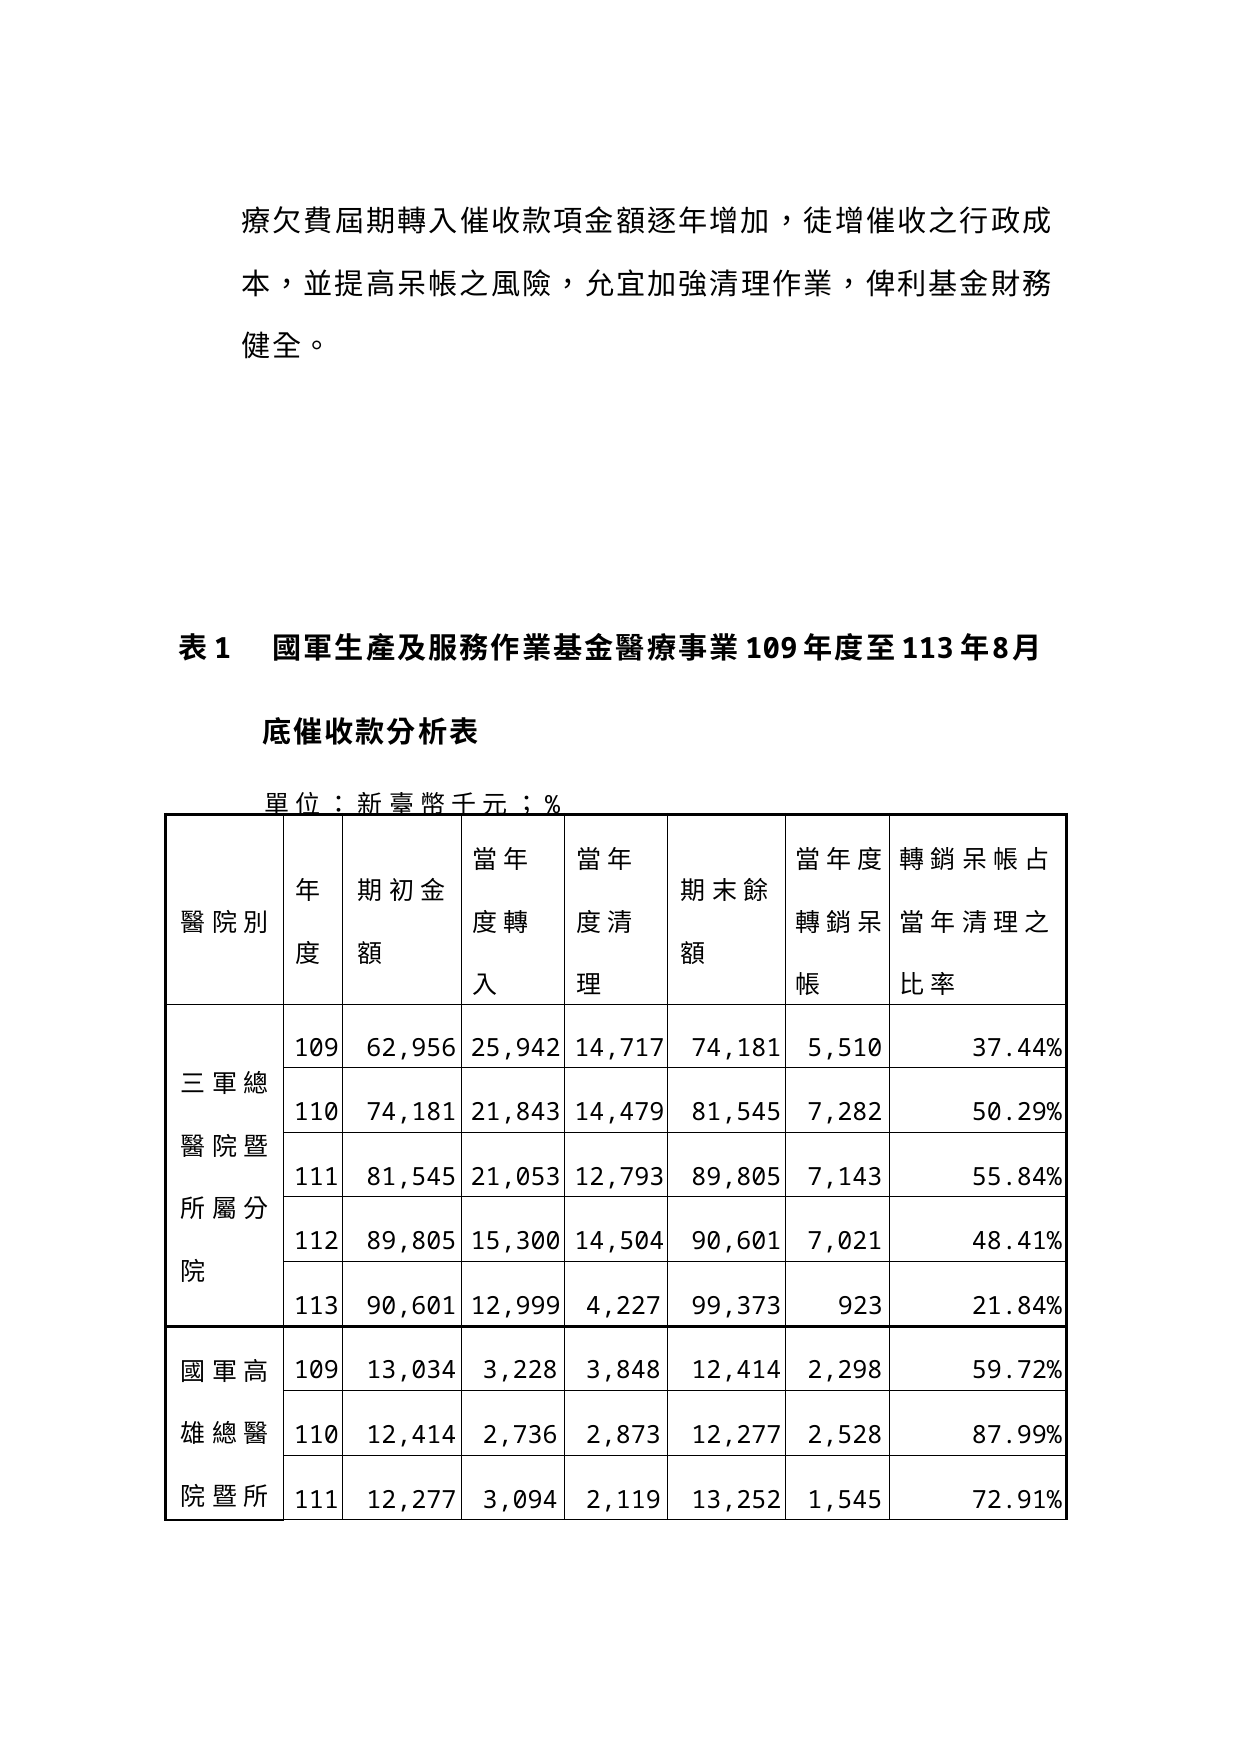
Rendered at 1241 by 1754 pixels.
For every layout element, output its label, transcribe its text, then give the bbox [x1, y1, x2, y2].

table_header 當年度清理 [565, 816, 667, 1003]
table_cell 三軍總醫院暨所屬分院 [167, 1005, 283, 1325]
table_cell 2,119 [565, 1456, 667, 1519]
text 表1 國軍生產及服務作業基金醫療事業109年度至113年8月底催收款分析表 單位：新臺幣千元；% [163, 563, 1063, 813]
table_cell 81,545 [668, 1068, 785, 1132]
table_cell 89,805 [343, 1197, 461, 1261]
table_cell 90,601 [668, 1197, 785, 1261]
table_cell 74,181 [668, 1005, 785, 1067]
table_header 醫院別 [167, 816, 283, 1003]
table_cell 21.84% [890, 1262, 1065, 1325]
table_header 期初金額 [343, 816, 461, 1003]
table_cell 55.84% [890, 1133, 1065, 1196]
table_cell 13,034 [343, 1328, 461, 1390]
table_cell 12,999 [462, 1262, 564, 1325]
table_cell 1,545 [786, 1456, 889, 1519]
table_cell 87.99% [890, 1391, 1065, 1454]
table_cell 12,414 [668, 1328, 785, 1390]
table_cell 12,277 [668, 1391, 785, 1454]
table_cell 15,300 [462, 1197, 564, 1261]
table_cell 14,479 [565, 1068, 667, 1132]
table_cell 3,848 [565, 1328, 667, 1390]
table_cell 12,793 [565, 1133, 667, 1196]
table_cell 50.29% [890, 1068, 1065, 1132]
table_cell 110 [284, 1068, 342, 1132]
table_cell 2,736 [462, 1391, 564, 1454]
table_header 轉銷呆帳占當年清理之比率 [890, 816, 1065, 1003]
table_cell 21,053 [462, 1133, 564, 1196]
table_cell 111 [284, 1133, 342, 1196]
table_cell 4,227 [565, 1262, 667, 1325]
table_cell 109 [284, 1328, 342, 1390]
table_cell 62,956 [343, 1005, 461, 1067]
table_cell 59.72% [890, 1328, 1065, 1390]
table_cell 7,021 [786, 1197, 889, 1261]
table_cell 90,601 [343, 1262, 461, 1325]
table_cell 110 [284, 1391, 342, 1454]
table_cell 2,873 [565, 1391, 667, 1454]
text 療欠費屆期轉入催收款項金額逐年增加，徒增催收之行政成本，並提高呆帳之風險，允宜加強清理作業，俾利基金財務健全。 [236, 177, 1063, 365]
table_cell 7,143 [786, 1133, 889, 1196]
table_cell 3,094 [462, 1456, 564, 1519]
table_cell 109 [284, 1005, 342, 1067]
table_cell 25,942 [462, 1005, 564, 1067]
table_cell 2,528 [786, 1391, 889, 1454]
table_cell 72.91% [890, 1456, 1065, 1519]
table_cell 74,181 [343, 1068, 461, 1132]
table_cell 89,805 [668, 1133, 785, 1196]
table_cell 81,545 [343, 1133, 461, 1196]
table_cell 2,298 [786, 1328, 889, 1390]
table_cell 7,282 [786, 1068, 889, 1132]
table_cell 13,252 [668, 1456, 785, 1519]
table_cell 12,277 [343, 1456, 461, 1519]
table_header 當年度轉入 [462, 816, 564, 1003]
table_cell 111 [284, 1456, 342, 1519]
table_cell 21,843 [462, 1068, 564, 1132]
table_cell 5,510 [786, 1005, 889, 1067]
table_cell 37.44% [890, 1005, 1065, 1067]
table_cell 12,414 [343, 1391, 461, 1454]
table_cell 923 [786, 1262, 889, 1325]
table_cell 14,717 [565, 1005, 667, 1067]
table_header 期末餘額 [668, 816, 785, 1003]
table_cell 3,228 [462, 1328, 564, 1390]
table_cell 48.41% [890, 1197, 1065, 1261]
table_cell 113 [284, 1262, 342, 1325]
table_cell 14,504 [565, 1197, 667, 1261]
table_cell 112 [284, 1197, 342, 1261]
table_cell 99,373 [668, 1262, 785, 1325]
table_header 年度 [284, 816, 342, 1003]
table_header 當年度轉銷呆帳 [786, 816, 889, 1003]
table_cell 國軍高雄總醫院暨所 [167, 1328, 283, 1519]
